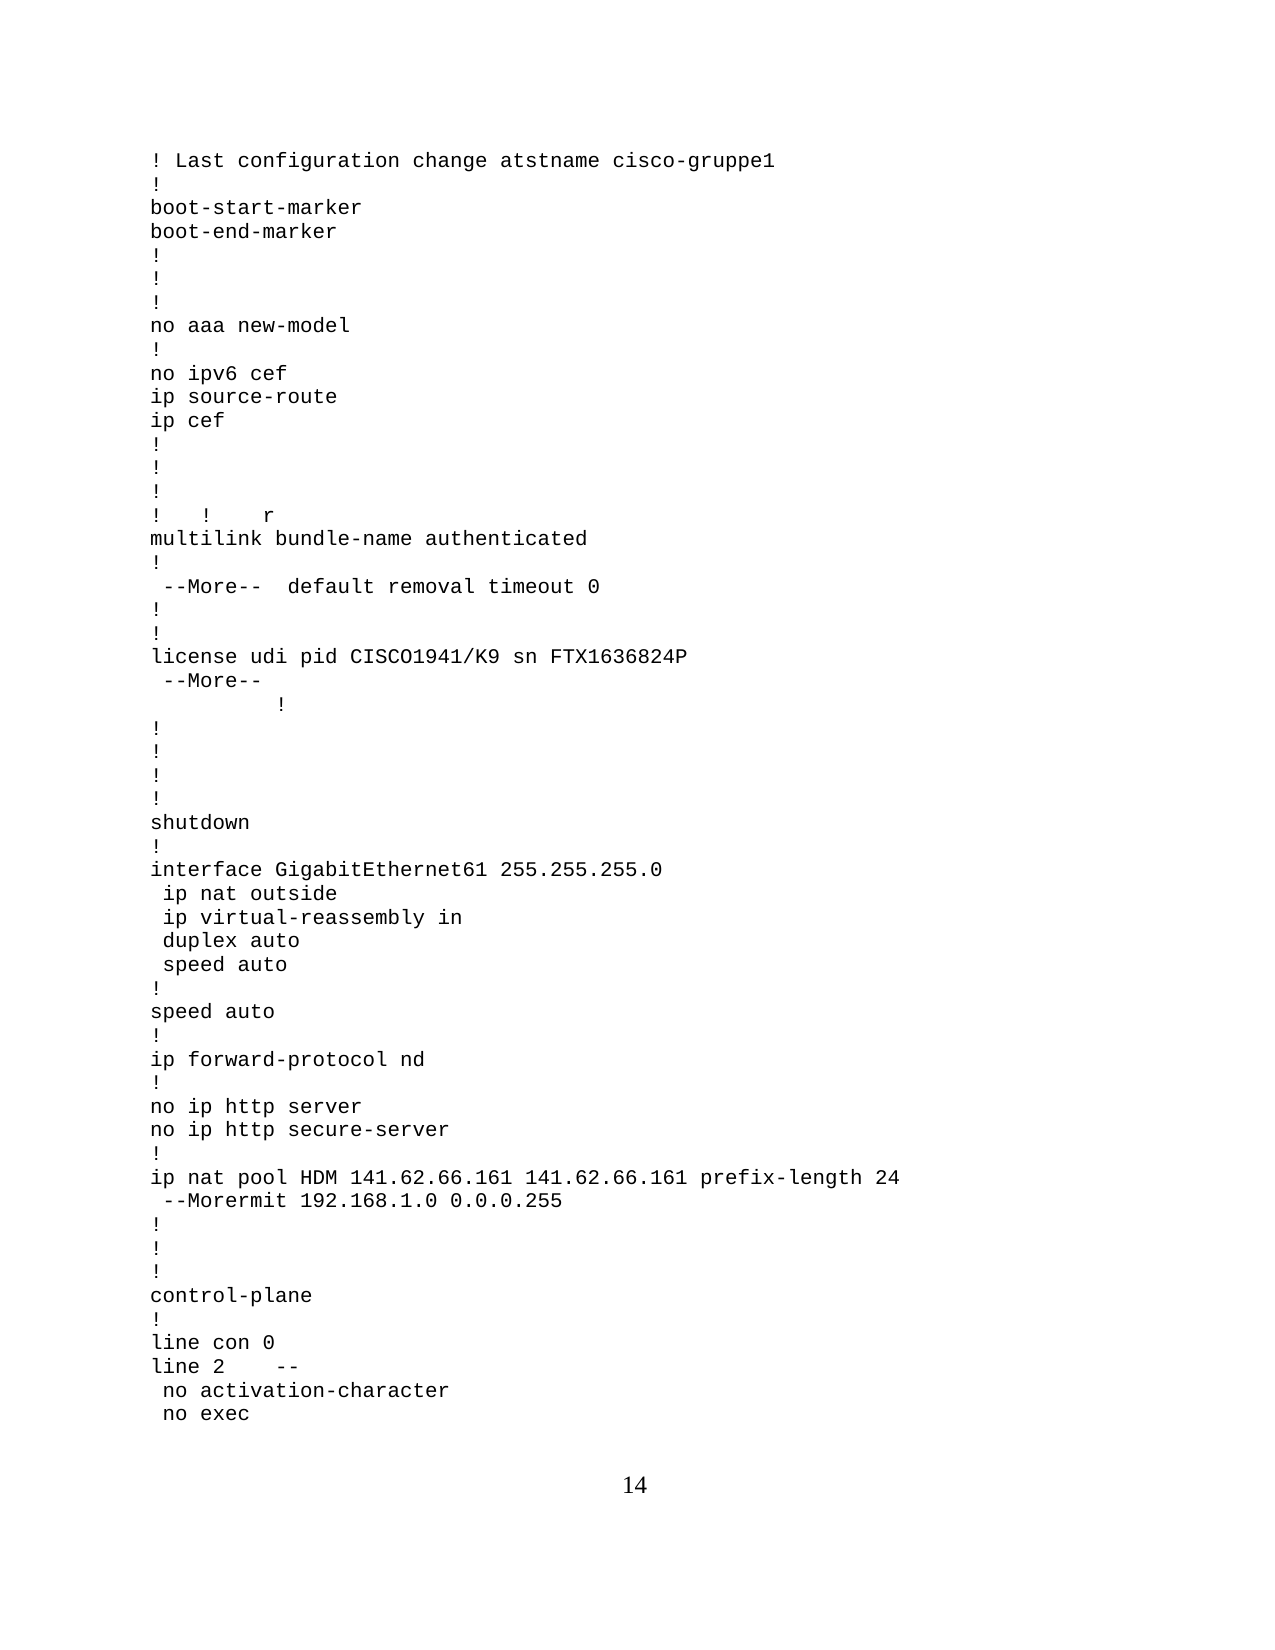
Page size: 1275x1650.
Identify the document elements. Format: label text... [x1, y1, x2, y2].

text ! [150, 1072, 1125, 1096]
text duplex auto [150, 930, 1125, 954]
text ip nat pool HDM 141.62.66.161 141.62.66.161 prefix-length 24 [150, 1167, 1125, 1190]
text ! [150, 599, 1125, 623]
text no aaa new-model [150, 316, 1125, 339]
text ip source-route [150, 386, 1125, 410]
text boot-end-marker [150, 221, 1125, 244]
text no ip http server [150, 1096, 1125, 1119]
text ! [150, 434, 1125, 457]
text ! [150, 765, 1125, 788]
text ! speed auto [150, 978, 1125, 1025]
text ! shutdown [150, 788, 1125, 836]
text ! [150, 1025, 1125, 1048]
text --More-- default removal timeout 0 [150, 576, 1125, 599]
text no ip http secure-server [150, 1119, 1125, 1143]
text ! [150, 1143, 1125, 1167]
text no exec [150, 1403, 1125, 1427]
text ! [150, 174, 1125, 197]
text ! [150, 741, 1125, 765]
text ! [150, 623, 1125, 647]
text license udi pid CISCO1941/K9 sn FTX1636824P [150, 647, 1125, 670]
text speed auto [150, 954, 1125, 978]
text --More-- [150, 670, 1125, 694]
text ! [150, 694, 1125, 717]
text no ipv6 cef [150, 363, 1125, 386]
text interface GigabitEthernet61 255.255.255.0 [150, 859, 1125, 883]
text boot-start-marker [150, 197, 1125, 221]
text ! [150, 1214, 1125, 1238]
text ip cef [150, 410, 1125, 434]
text ip virtual-reassembly in [150, 907, 1125, 930]
text line con 0 line 2 -- [150, 1332, 1125, 1379]
text ! [150, 268, 1125, 292]
text ! [150, 457, 1125, 481]
text ! [150, 1238, 1125, 1261]
text control-plane ! [150, 1285, 1125, 1332]
text ! [150, 292, 1125, 316]
text ! [150, 244, 1125, 268]
text no activation-character [150, 1379, 1125, 1403]
text ! [150, 836, 1125, 859]
text ip forward-protocol nd [150, 1048, 1125, 1072]
text ! [150, 339, 1125, 363]
text --Morermit 192.168.1.0 0.0.0.255 [150, 1190, 1125, 1214]
text ip nat outside [150, 883, 1125, 907]
text ! [150, 717, 1125, 741]
text multilink bundle-name authenticated [150, 528, 1125, 552]
text ! [150, 1261, 1125, 1285]
text ! Last configuration change atstname cisco-gruppe1 [150, 150, 1125, 174]
text ! [150, 552, 1125, 576]
text ! ! ! r [150, 481, 1125, 528]
